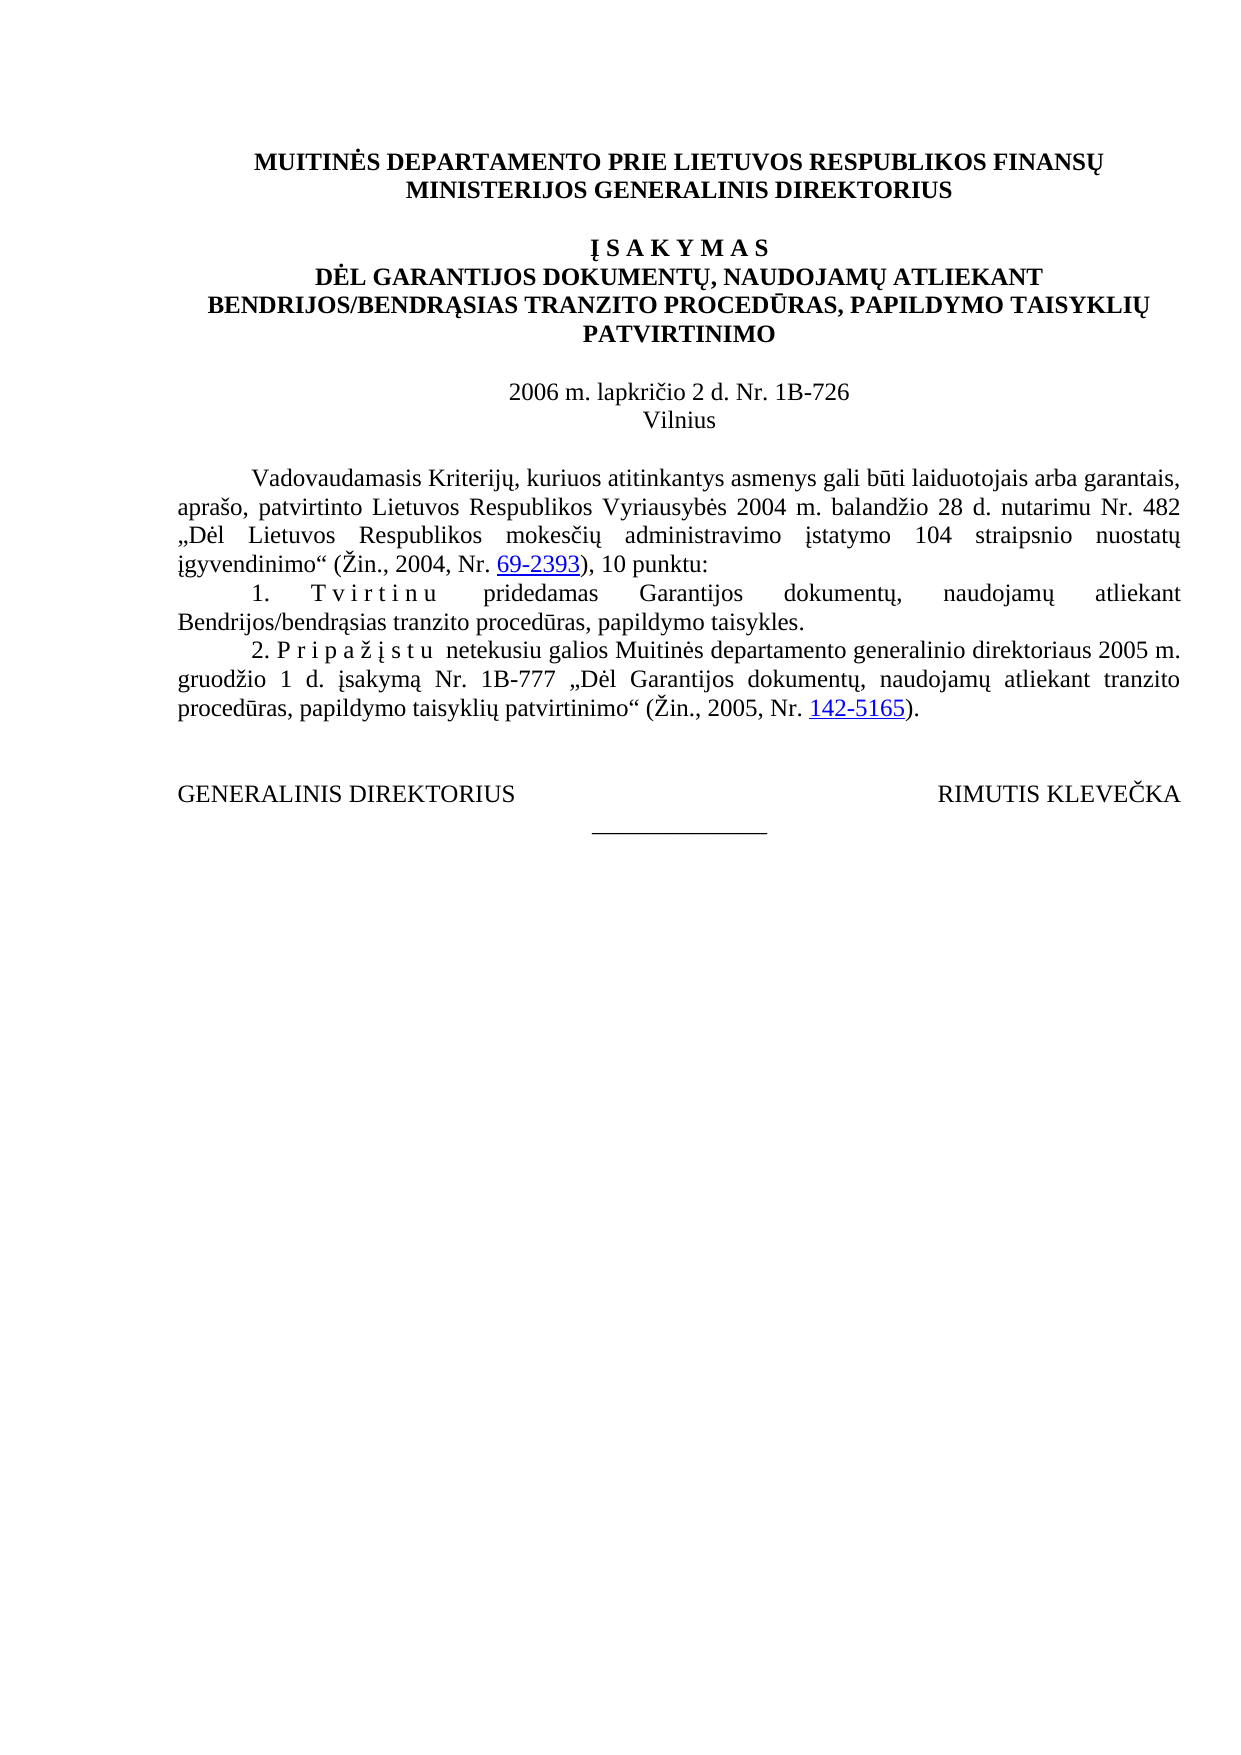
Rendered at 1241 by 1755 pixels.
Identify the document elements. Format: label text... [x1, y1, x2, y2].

text 2. Pripažįstu netekusiu galios Muitinės departamento generalinio direktoriaus 2005 m. gruodžio 1 d. įsakymą Nr. 1B-777 „Dėl Garantijos dokumentų, naudojamų atliekant tranzito procedūras, papildymo taisyklių patvirtinimo“ (Žin., 2005, Nr. 142-5165). [177, 636, 1181, 722]
text 2006 m. lapkričio 2 d. Nr. 1B-726 [177, 377, 1181, 406]
text Vadovaudamasis Kriterijų, kuriuos atitinkantys asmenys gali būti laiduotojais arba garantais, aprašo, patvirtinto Lietuvos Respublikos Vyriausybės 2004 m. balandžio 28 d. nutarimu Nr. 482 „Dėl Lietuvos Respublikos mokesčių administravimo įstatymo 104 straipsnio nuostatų įgyvendinimo“ (Žin., 2004, Nr. 69-2393), 10 punktu: [177, 463, 1181, 578]
text ______________ [177, 808, 1181, 837]
text MUITINĖS DEPARTAMENTO PRIE LIETUVOS RESPUBLIKOS FINANSŲ MINISTERIJOS GENERALINIS DIREKTORIUS [177, 147, 1181, 204]
text Vilnius [177, 406, 1181, 434]
text Į S A K Y M A S [177, 233, 1181, 262]
text GENERALINIS DIREKTORIUS RIMUTIS KLEVEČKA [177, 779, 1181, 808]
text 1. Tvirtinu pridedamas Garantijos dokumentų, naudojamų atliekant Bendrijos/bendrąsias tranzito procedūras, papildymo taisykles. [177, 578, 1181, 636]
text DĖL GARANTIJOS DOKUMENTŲ, NAUDOJAMŲ ATLIEKANT BENDRIJOS/BENDRĄSIAS TRANZITO PROCEDŪRAS, PAPILDYMO TAISYKLIŲ PATVIRTINIMO [177, 262, 1181, 348]
